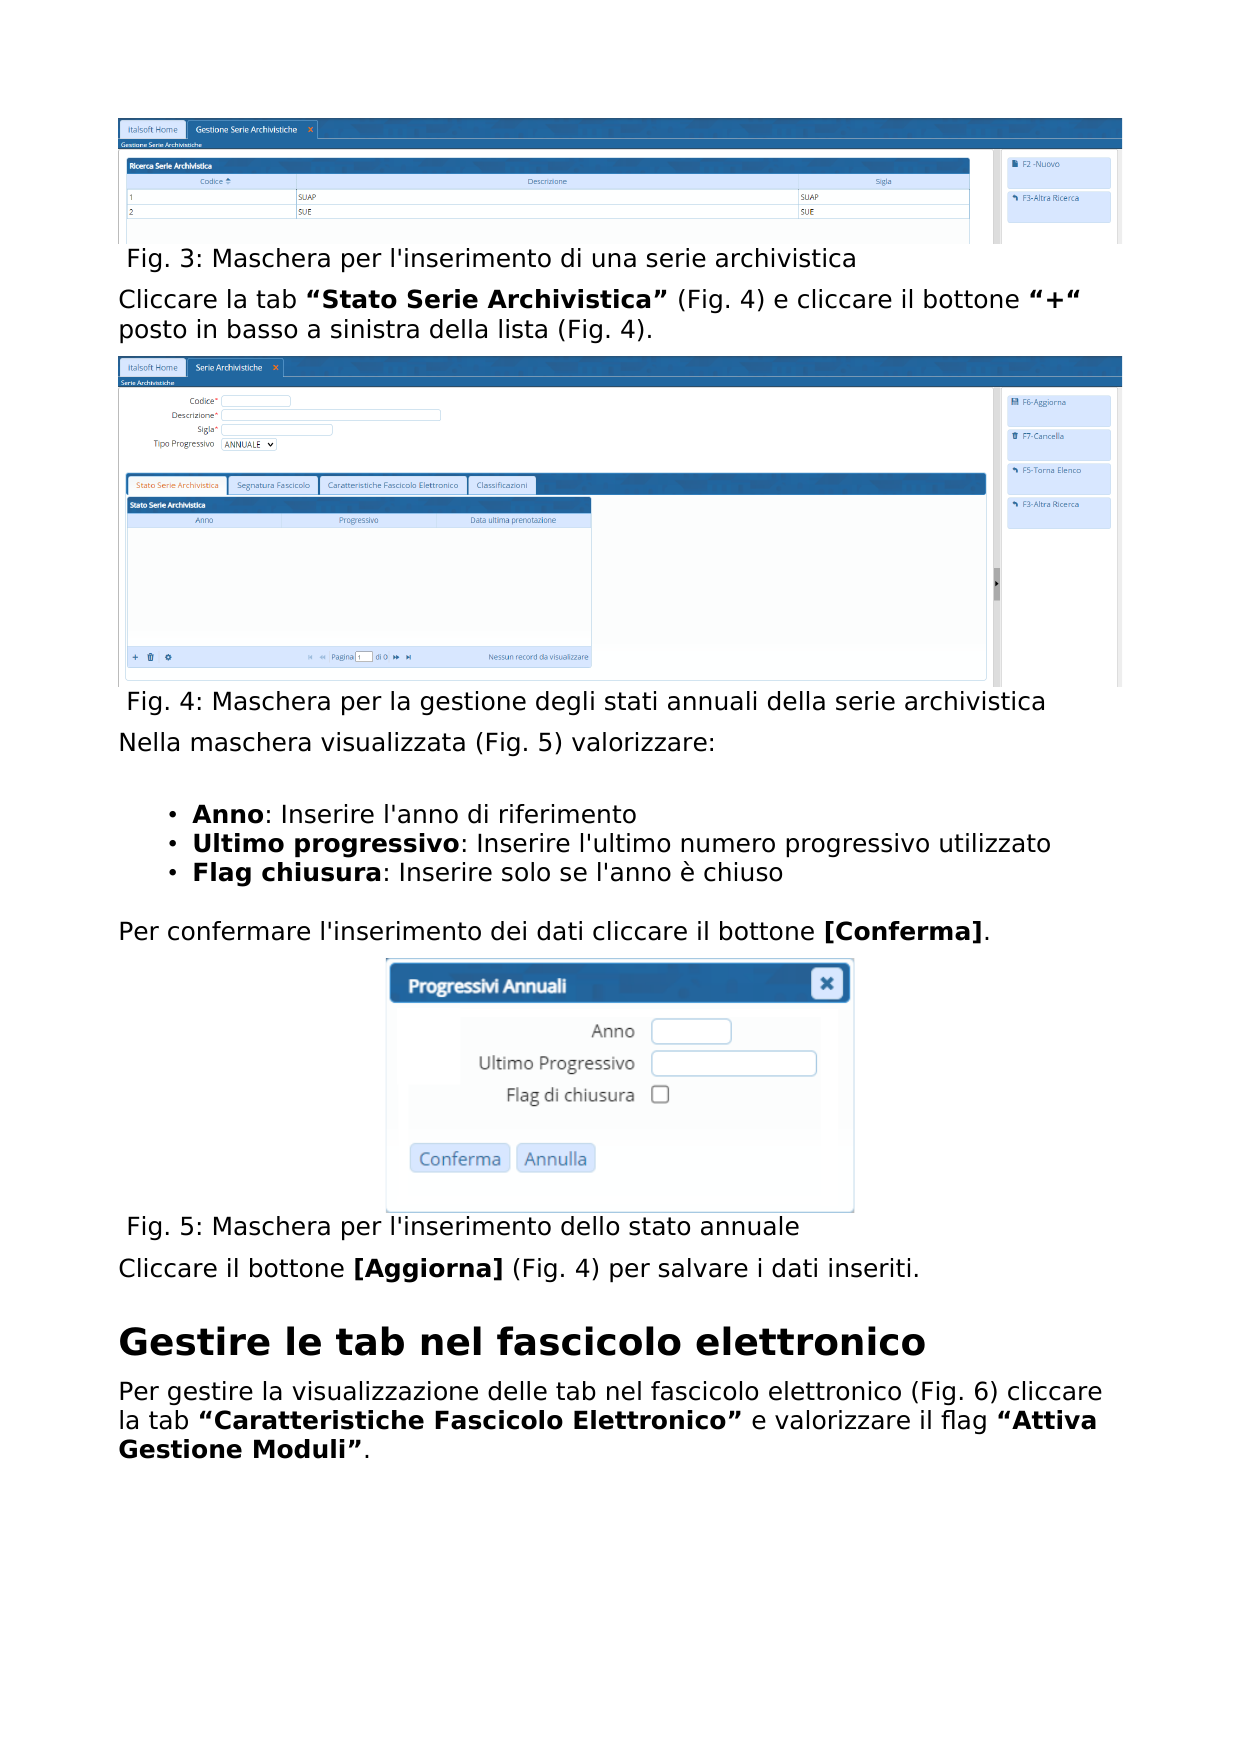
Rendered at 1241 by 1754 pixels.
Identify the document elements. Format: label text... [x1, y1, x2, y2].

text Per confermare l'inserimento dei dati cliccare il bottone [Conferma]. [118, 917, 1122, 946]
text Per gestire la visualizzazione delle tab nel fascicolo elettronico (Fig. 6) cliccare la tab “Caratteristiche Fascicolo Elettronico” e valorizzare il flag “Attiva Gestione Moduli”. [118, 1377, 1122, 1464]
picture [118, 118, 1123, 244]
list Ultimo progressivo: Inserire l'ultimo numero progressivo utilizzato [177, 829, 1122, 858]
picture [385, 958, 855, 1213]
text Cliccare la tab “Stato Serie Archivistica” (Fig. 4) e cliccare il bottone “+“ posto in basso a sinistra della lista (Fig. 4). [118, 286, 1122, 344]
list Anno: Inserire l'anno di riferimento [177, 800, 1122, 829]
text Fig. 3: Maschera per l'inserimento di una serie archivistica [118, 244, 1122, 273]
text Cliccare il bottone [Aggiorna] (Fig. 4) per salvare i dati inseriti. [118, 1254, 1122, 1283]
text Nella maschera visualizzata (Fig. 5) valorizzare: [118, 729, 1122, 758]
list Flag chiusura: Inserire solo se l'anno è chiuso [177, 858, 1122, 887]
text Fig. 5: Maschera per l'inserimento dello stato annuale [118, 958, 1122, 1241]
text Fig. 4: Maschera per la gestione degli stati annuali della serie archivistica [118, 687, 1122, 716]
picture [118, 356, 1123, 687]
subtitle Gestire le tab nel fascicolo elettronico [118, 1321, 1122, 1364]
